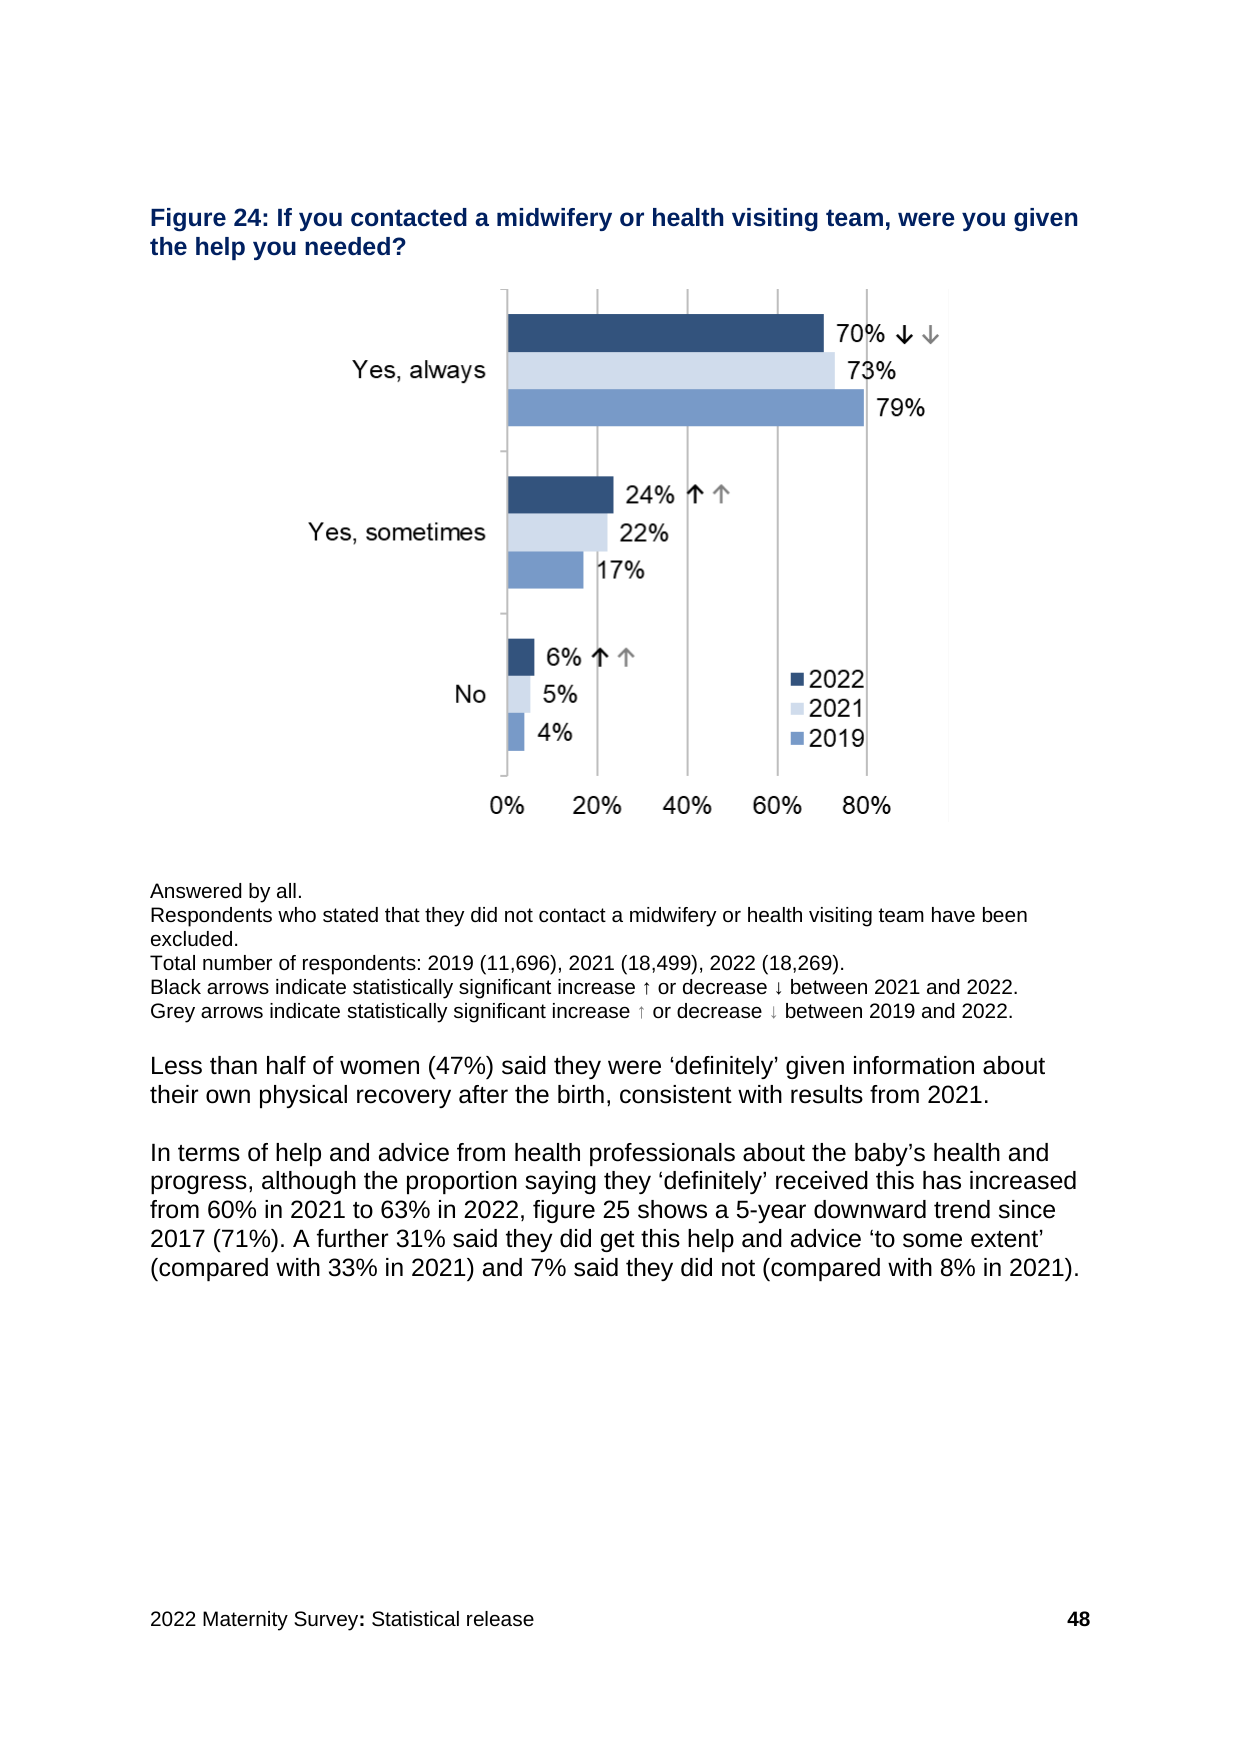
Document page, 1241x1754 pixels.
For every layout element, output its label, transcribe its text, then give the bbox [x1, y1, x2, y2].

text Black arrows indicate statistically significant increase ↑ or decrease ↓ between 2021 and 2022. [150, 975, 1090, 999]
text Total number of respondents: 2019 (11,696), 2021 (18,499), 2022 (18,269). [150, 951, 1090, 975]
text In terms of help and advice from health professionals about the baby’s health and progress, although the proportion saying they ‘definitely’ received this has increased from 60% in 2021 to 63% in 2022, figure 25 shows a 5-year downward trend since 2017 (71%). A further 31% said they did get this help and advice ‘to some extent’ (compared with 33% in 2021) and 7% said they did not (compared with 8% in 2021). [150, 1138, 1090, 1281]
text Figure 24: If you contacted a midwifery or health visiting team, were you given the help you needed? [150, 203, 1090, 261]
text Less than half of women (47%) said they were ‘definitely’ given information about their own physical recovery after the birth, consistent with results from 2021. [150, 1051, 1090, 1109]
text Grey arrows indicate statistically significant increase ↑ or decrease ↓ between 2019 and 2022. [150, 999, 1090, 1023]
text Respondents who stated that they did not contact a midwifery or health visiting team have been excluded. [150, 903, 1090, 951]
text Answered by all. [150, 879, 1090, 903]
